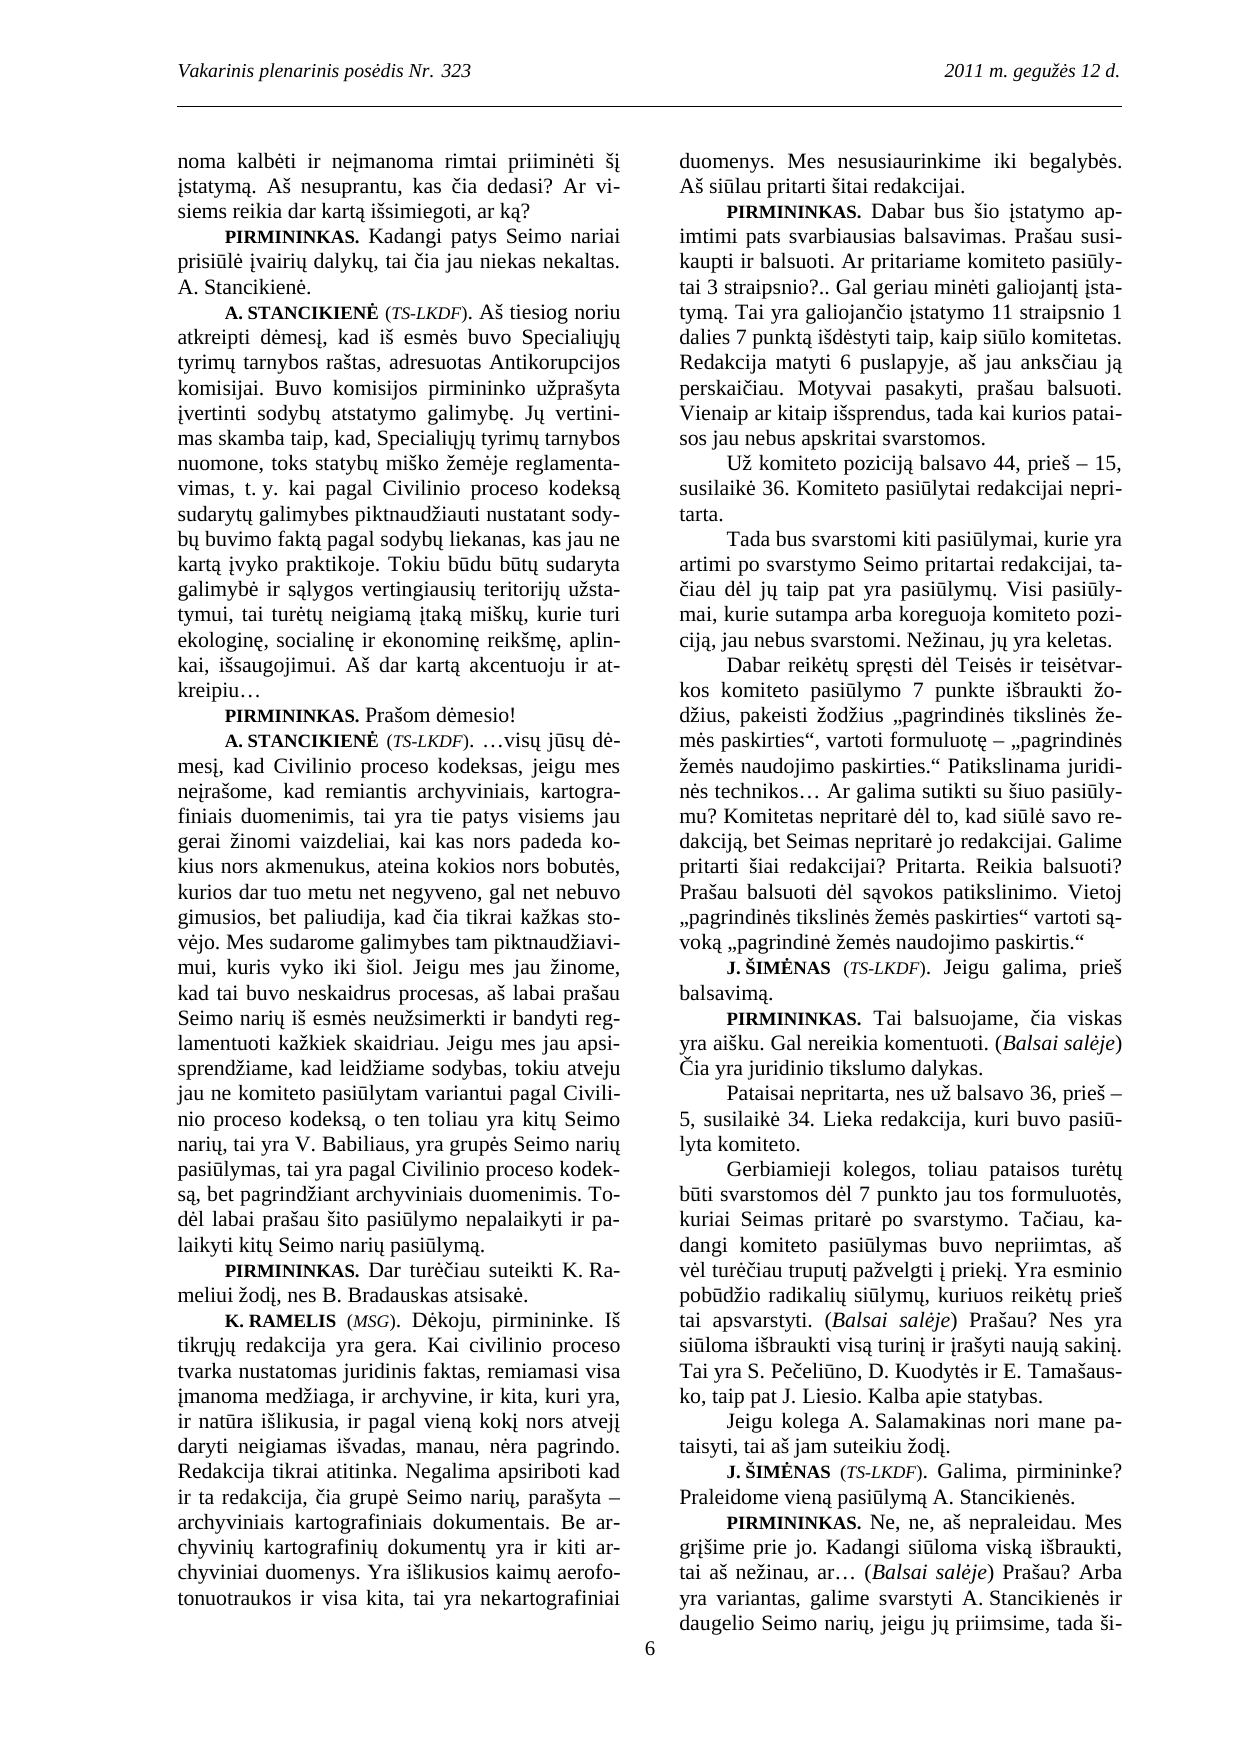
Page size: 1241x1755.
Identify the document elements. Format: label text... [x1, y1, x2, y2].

text PIRMININKAS. Pra­šom dė­me­sio! [177, 702, 620, 727]
text PIRMININKAS. Tai bal­suo­ja­me, čia vis­kas yra aiš­ku. Gal ne­rei­kia ko­men­tuo­ti. (Bal­sai sa­lė­je) Čia yra ju­ri­di­nio tiks­lu­mo da­ly­kas. [679, 1005, 1122, 1080]
text J. ŠIMĖNAS (TS-LKDF). Jei­gu ga­li­ma, prieš bal­sa­vi­mą. [679, 954, 1122, 1005]
text no­ma kal­bė­ti ir ne­įma­no­ma rim­tai pri­imi­nė­ti šį įsta­ty­mą. Aš ne­su­pran­tu, kas čia de­da­si? Ar vi­siems rei­kia dar kar­tą iš­si­mie­go­ti, ar ką? [177, 148, 620, 223]
text PIRMININKAS. Dar tu­rė­čiau su­teik­ti K. Ra­me­liui žo­dį, nes B. Bra­daus­kas at­si­sa­kė. [177, 1257, 620, 1307]
text PIRMININKAS. Da­bar bus šio įsta­ty­mo ap­im­ti­mi pats svar­biau­sias bal­sa­vi­mas. Pra­šau su­si­kaup­ti ir bal­suo­ti. Ar pri­ta­ria­me ko­mi­te­to pa­siū­ly­tai 3 straips­nio?.. Gal ge­riau mi­nė­ti ga­lio­jan­tį įsta­ty­mą. Tai yra ga­lio­jan­čio įsta­ty­mo 11 straips­nio 1 da­lies 7 punk­tą iš­dės­ty­ti taip, kaip siū­lo ko­mi­te­tas. Re­dak­ci­ja ma­ty­ti 6 pus­la­py­je, aš jau anks­čiau ją per­skai­čiau. Mo­ty­vai pa­sa­ky­ti, pra­šau bal­suo­ti. Vie­naip ar ki­taip iš­spren­dus, ta­da kai ku­rios pa­tai­sos jau ne­bus ap­skri­tai svars­to­mos. [679, 198, 1122, 450]
text duo­me­nys. Mes ne­su­siau­rin­ki­me iki be­ga­ly­bės. Aš siū­lau pri­tar­ti ši­tai re­dak­ci­jai. [679, 148, 1122, 198]
text Jei­gu ko­le­ga A. Sa­la­ma­ki­nas no­ri ma­ne pa­tai­sy­ti, tai aš jam su­tei­kiu žo­dį. [679, 1408, 1122, 1458]
text A. STANCIKIENĖ (TS-LKDF). Aš tie­siog no­riu at­kreip­ti dė­me­sį, kad iš es­mės bu­vo Spe­cia­lių­jų ty­ri­mų tar­ny­bos raš­tas, ad­re­suo­tas An­ti­ko­rup­ci­jos ko­mi­si­jai. Bu­vo ko­mi­si­jos pir­mi­nin­ko už­pra­šy­ta įver­tin­ti so­dy­bų at­sta­ty­mo ga­li­my­bę. Jų ver­ti­ni­mas skam­ba taip, kad, Spe­cia­lių­jų ty­ri­mų tar­ny­bos nuo­mo­ne, toks sta­ty­bų miš­ko že­mė­je reg­la­men­ta­vi­mas, t. y. kai pa­gal Ci­vi­li­nio pro­ce­so ko­dek­są su­da­ry­tų ga­li­my­bes pik­tnau­džiau­ti nu­sta­tant so­dy­bų bu­vi­mo fak­tą pa­gal so­dy­bų lie­ka­nas, kas jau ne kar­tą įvy­ko prak­ti­ko­je. To­kiu bū­du bū­tų su­da­ry­ta ga­li­my­bė ir są­ly­gos ver­tin­giau­sių te­ri­to­ri­jų už­sta­ty­mui, tai tu­rė­tų nei­gia­mą įta­ką miš­kų, ku­rie tu­ri eko­lo­gi­nę, so­cia­li­nę ir eko­no­mi­nę reikš­mę, ap­lin­kai, iš­sau­go­ji­mui. Aš dar kar­tą ak­cen­tuo­ju ir at­krei­piu… [177, 299, 620, 702]
text Da­bar rei­kė­tų spręs­ti dėl Tei­sės ir tei­sėt­var­kos ko­mi­te­to pa­siū­ly­mo 7 punk­te iš­brauk­ti žo­džius, pa­keis­ti žo­džius „pa­grin­di­nės tiks­li­nės že­mės pa­skir­ties“, var­to­ti for­mu­luo­tę – „pa­grin­di­nės že­mės nau­do­ji­mo pa­skir­ties.“ Pa­tiks­li­na­ma ju­ri­di­nės tech­ni­kos… Ar ga­li­ma su­tik­ti su šiuo pa­siū­ly­mu? Ko­mi­te­tas ne­pri­ta­rė dėl to, kad siū­lė sa­vo re­dak­ci­ją, bet Sei­mas ne­pri­ta­rė jo re­dak­ci­jai. Ga­li­me pri­tar­ti šiai re­dak­ci­jai? Pri­tar­ta. Rei­kia bal­suo­ti? Pra­šau bal­suo­ti dėl są­vo­kos pa­tiks­li­ni­mo. Vie­toj „pa­grin­di­nės tiks­li­nės že­mės pa­skir­ties“ var­to­ti są­vo­ką „pa­grin­di­nė že­mės nau­do­ji­mo pa­skir­tis.“ [679, 652, 1122, 954]
text Už ko­mi­te­to po­zi­ci­ją bal­sa­vo 44, prieš – 15, su­si­lai­kė 36. Ko­mi­te­to pa­siū­ly­tai re­dak­ci­jai ne­pri­tar­ta. [679, 450, 1122, 526]
text J. ŠIMĖNAS (TS-LKDF). Ga­li­ma, pir­mi­nin­ke? Pra­lei­do­me vie­ną pa­siū­ly­mą A. Stan­ci­kie­nės. [679, 1458, 1122, 1509]
text Ta­da bus svars­to­mi ki­ti pa­siū­ly­mai, ku­rie yra ar­ti­mi po svars­ty­mo Sei­mo pri­tar­tai re­dak­ci­jai, ta­čiau dėl jų taip pat yra pa­siū­ly­mų. Vi­si pa­siū­ly­mai, ku­rie su­tam­pa ar­ba ko­re­guo­ja ko­mi­te­to po­zi­ci­ją, jau ne­bus svars­to­mi. Ne­ži­nau, jų yra ke­le­tas. [679, 526, 1122, 652]
text K. RAMELIS (MSG). Dė­ko­ju, pir­mi­nin­ke. Iš tik­rų­jų re­dak­ci­ja yra ge­ra. Kai ci­vi­li­nio pro­ce­so tvar­ka nu­sta­to­mas ju­ri­di­nis fak­tas, re­mia­ma­si vi­sa įma­no­ma me­džia­ga, ir ar­chy­vi­ne, ir ki­ta, ku­ri yra, ir na­tū­ra iš­li­ku­sia, ir pa­gal vie­ną ko­kį nors at­ve­jį da­ry­ti nei­gia­mas iš­va­das, ma­nau, nė­ra pa­grin­do. Re­dak­ci­ja tik­rai ati­tin­ka. Ne­ga­li­ma ap­si­ri­bo­ti kad ir ta re­dak­ci­ja, čia gru­pė Sei­mo na­rių, pa­ra­šy­ta – ar­chy­vi­niais kar­to­gra­finiais do­ku­men­tais. Be ar­chy­vi­nių kar­to­gra­finių do­ku­men­tų yra ir ki­ti ar­chy­vi­niai duo­me­nys. Yra iš­li­ku­sios kai­mų ae­ro­fo­to­nuot­rau­kos ir vi­sa ki­ta, tai yra ne­kar­tog­ra­fi­niai [177, 1307, 620, 1610]
text PIRMININKAS. Ka­dan­gi pa­tys Sei­mo na­riai pri­siū­lė įvai­rių da­ly­kų, tai čia jau nie­kas ne­kal­tas. A. Stan­ci­kie­nė. [177, 223, 620, 299]
text Pa­tai­sai ne­pri­tar­ta, nes už bal­sa­vo 36, prieš – 5, su­si­lai­kė 34. Lie­ka re­dak­ci­ja, ku­ri bu­vo pa­siū­ly­ta ko­mi­te­to. [679, 1080, 1122, 1156]
text PIRMININKAS. Ne, ne, aš ne­pra­lei­dau. Mes grį­ši­me prie jo. Ka­dan­gi siū­lo­ma vis­ką iš­brauk­ti, tai aš ne­ži­nau, ar… (Bal­sai sa­lė­je) Pra­šau? Ar­ba yra va­rian­tas, ga­li­me svars­ty­ti A. Stan­ci­kie­nės ir dau­ge­lio Sei­mo na­rių, jei­gu jų pri­im­si­me, ta­da ši­ [679, 1509, 1122, 1635]
text Ger­bia­mie­ji ko­le­gos, to­liau pa­tai­sos tu­rė­tų bū­ti svars­to­mos dėl 7 punk­to jau tos for­mu­luo­tės, ku­riai Sei­mas pri­ta­rė po svars­ty­mo. Ta­čiau, ka­dan­gi ko­mi­te­to pa­siū­ly­mas bu­vo ne­pri­im­tas, aš vėl tu­rė­čiau tru­pu­tį pa­žvelg­ti į prie­kį. Yra es­mi­nio po­bū­džio ra­di­ka­lių siū­ly­mų, ku­riuos rei­kė­tų prieš tai ap­svars­ty­ti. (Bal­sai sa­lė­je) Pra­šau? Nes yra siū­lo­ma iš­brauk­ti vi­są tu­ri­nį ir įra­šy­ti nau­ją sa­ki­nį. Tai yra S. Pe­če­liū­no, D. Kuo­dy­tės ir E. Ta­ma­šaus­ko, taip pat J. Lie­sio. Kal­ba apie sta­ty­bas. [679, 1156, 1122, 1408]
text A. STANCIKIENĖ (TS-LKDF). …vi­sų jū­sų dė­me­sį, kad Ci­vi­li­nio pro­ce­so ko­dek­sas, jei­gu mes ne­įra­šo­me, kad re­mian­tis ar­chy­vi­niais, kar­to­gra­finiais duo­me­ni­mis, tai yra tie pa­tys vi­siems jau ge­rai ži­no­mi vaiz­de­liai, kai kas nors pa­de­da ko­kius nors ak­me­nu­kus, at­ei­na ko­kios nors bo­bu­tės, ku­rios dar tuo me­tu net ne­gy­ve­no, gal net ne­bu­vo gi­mu­sios, bet pa­liu­di­ja, kad čia tik­rai kaž­kas sto­vė­jo. Mes su­da­ro­me ga­li­my­bes tam pik­tnau­džia­vi­mui, ku­ris vy­ko iki šiol. Jei­gu mes jau ži­no­me, kad tai bu­vo ne­skaid­rus pro­ce­sas, aš la­bai pra­šau Sei­mo na­rių iš es­mės ne­už­si­merk­ti ir ban­dy­ti reg­la­men­tuo­ti kaž­kiek skaid­riau. Jei­gu mes jau ap­si­spren­džia­me, kad lei­džia­me so­dy­bas, to­kiu at­ve­ju jau ne ko­mi­te­to pa­siū­ly­tam va­rian­tui pa­gal Ci­vi­li­nio pro­ce­so ko­dek­są, o ten to­liau yra ki­tų Sei­mo na­rių, tai yra V. Ba­bi­liaus, yra gru­pės Sei­mo na­rių pa­siū­ly­mas, tai yra pa­gal Ci­vi­li­nio pro­ce­so ko­dek­są, bet pa­grin­džiant ar­chy­vi­niais duo­me­ni­mis. To­dėl la­bai pra­šau ši­to pa­siū­ly­mo ne­pa­lai­ky­ti ir pa­lai­ky­ti ki­tų Sei­mo na­rių pa­siū­ly­mą. [177, 727, 620, 1257]
